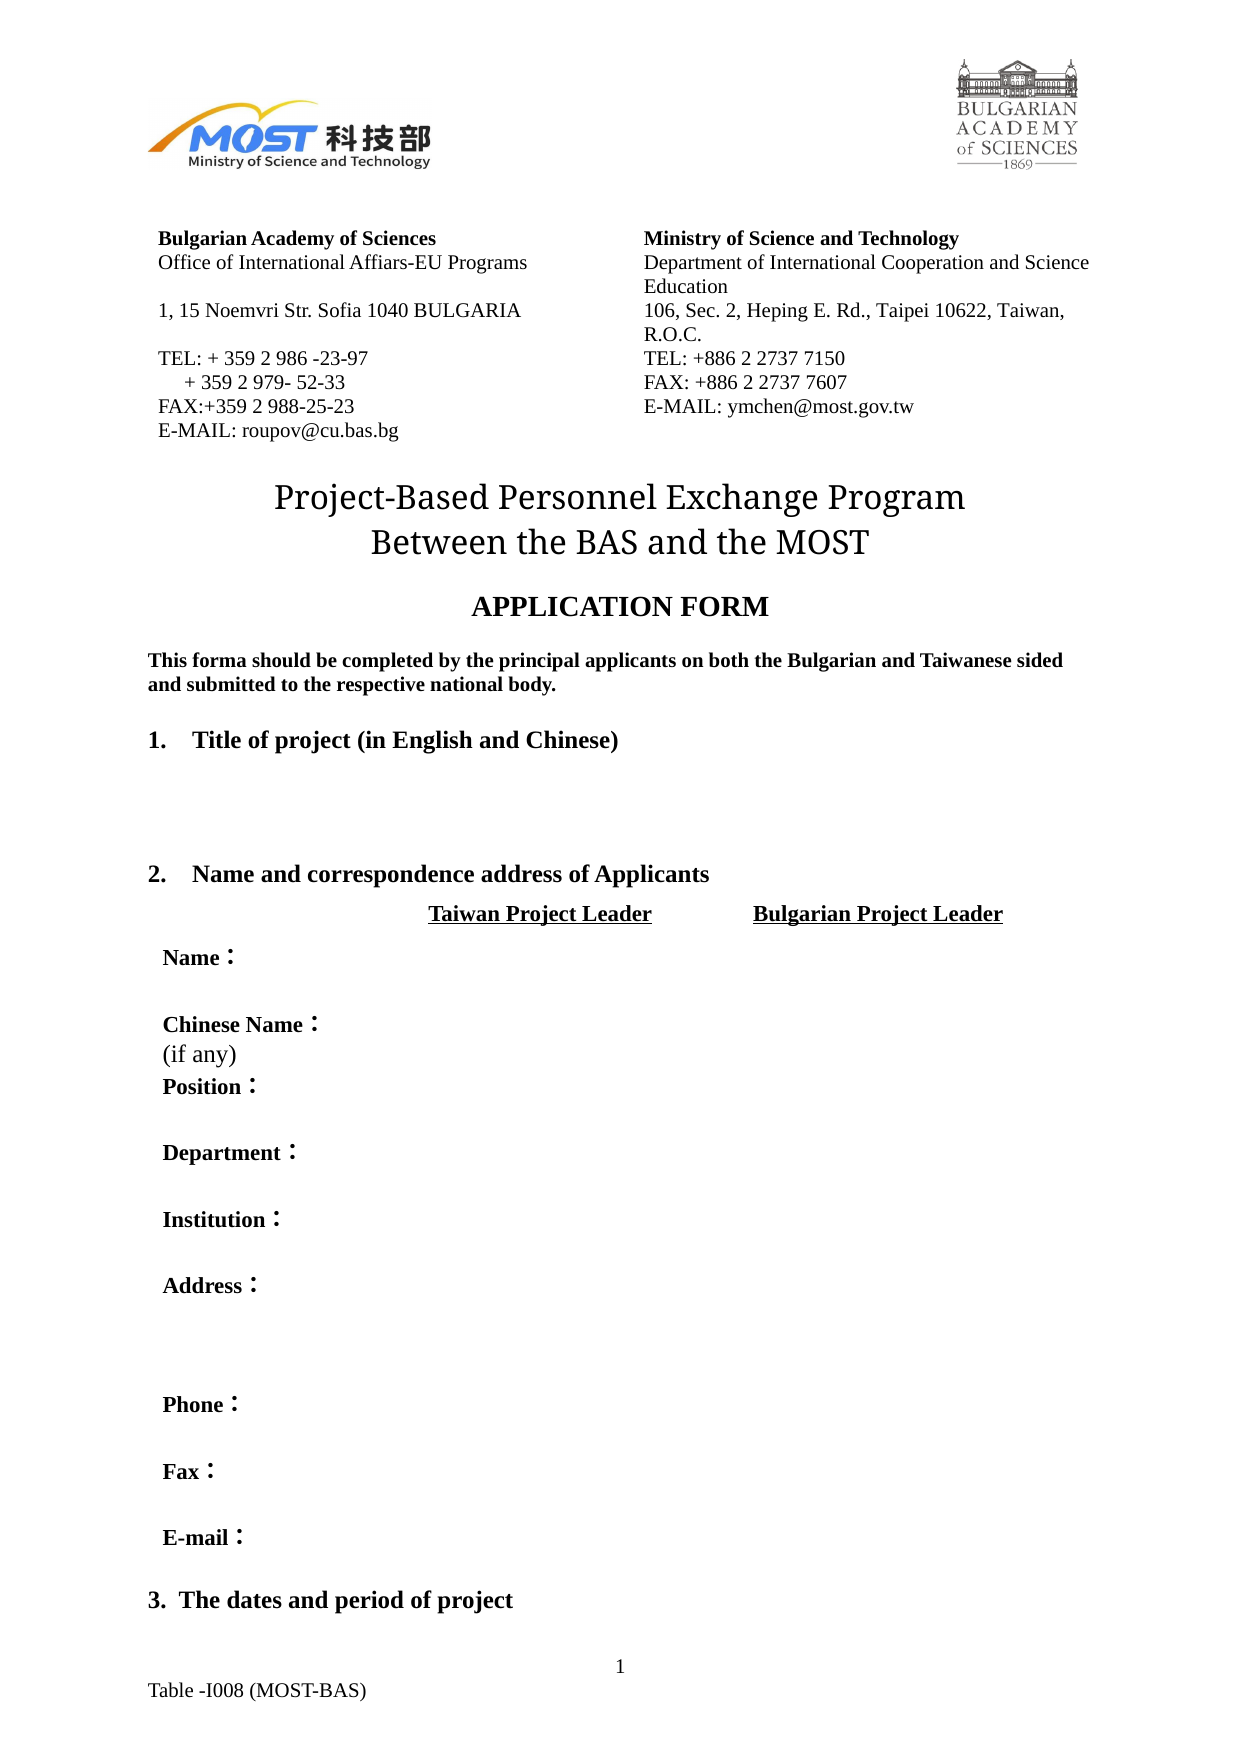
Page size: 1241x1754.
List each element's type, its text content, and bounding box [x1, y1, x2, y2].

picture [147, 98, 432, 170]
picture [952, 59, 1078, 170]
table_header Bulgarian Academy of Sciences Office of International Affiars-EU Programs 1, 15 Noemvri Str. Sofia 1040 BULGARIA TEL: + 359 2 986 -23-97 + 359 2 979- 52-33 FAX:+359 2 988-25-23 E-MAIL: roupov@cu.bas.bg [147, 226, 632, 448]
text Taiwan Project Leader Bulgarian Project Leader [148, 900, 1093, 927]
text Department： [148, 1134, 1093, 1167]
text E-mail： [148, 1519, 1093, 1552]
text 1. Title of project (in English and Chinese) [148, 725, 1093, 753]
subtitle Fax： [148, 1452, 1093, 1486]
text 3. The dates and period of project [148, 1585, 1093, 1614]
text Address： [148, 1267, 1093, 1300]
text Phone： [148, 1386, 1093, 1419]
text Project-Based Personnel Exchange Program [148, 473, 1093, 519]
text This forma should be completed by the principal applicants on both the Bulgarian and Taiwanese sided and submitted to the respective national body. [148, 648, 1093, 696]
text Institution： [148, 1200, 1093, 1234]
text (if any) [148, 1039, 1093, 1067]
text Chinese Name： [148, 1006, 1093, 1039]
text Position： [148, 1067, 1093, 1101]
text 2. Name and correspondence address of Applicants [148, 859, 1093, 888]
text Between the BAS and the MOST [148, 519, 1093, 564]
subtitle APPLICATION FORM [148, 589, 1093, 623]
table_header Ministry of Science and Technology Department of International Cooperation and Science Education 106, Sec. 2, Heping E. Rd., Taipei 10622, Taiwan, R.O.C. TEL: +886 2 2737 7150 FAX: +886 2 2737 7607 E-MAIL: ymchen@most.gov.tw [632, 226, 1118, 448]
text Name： [148, 939, 1093, 972]
